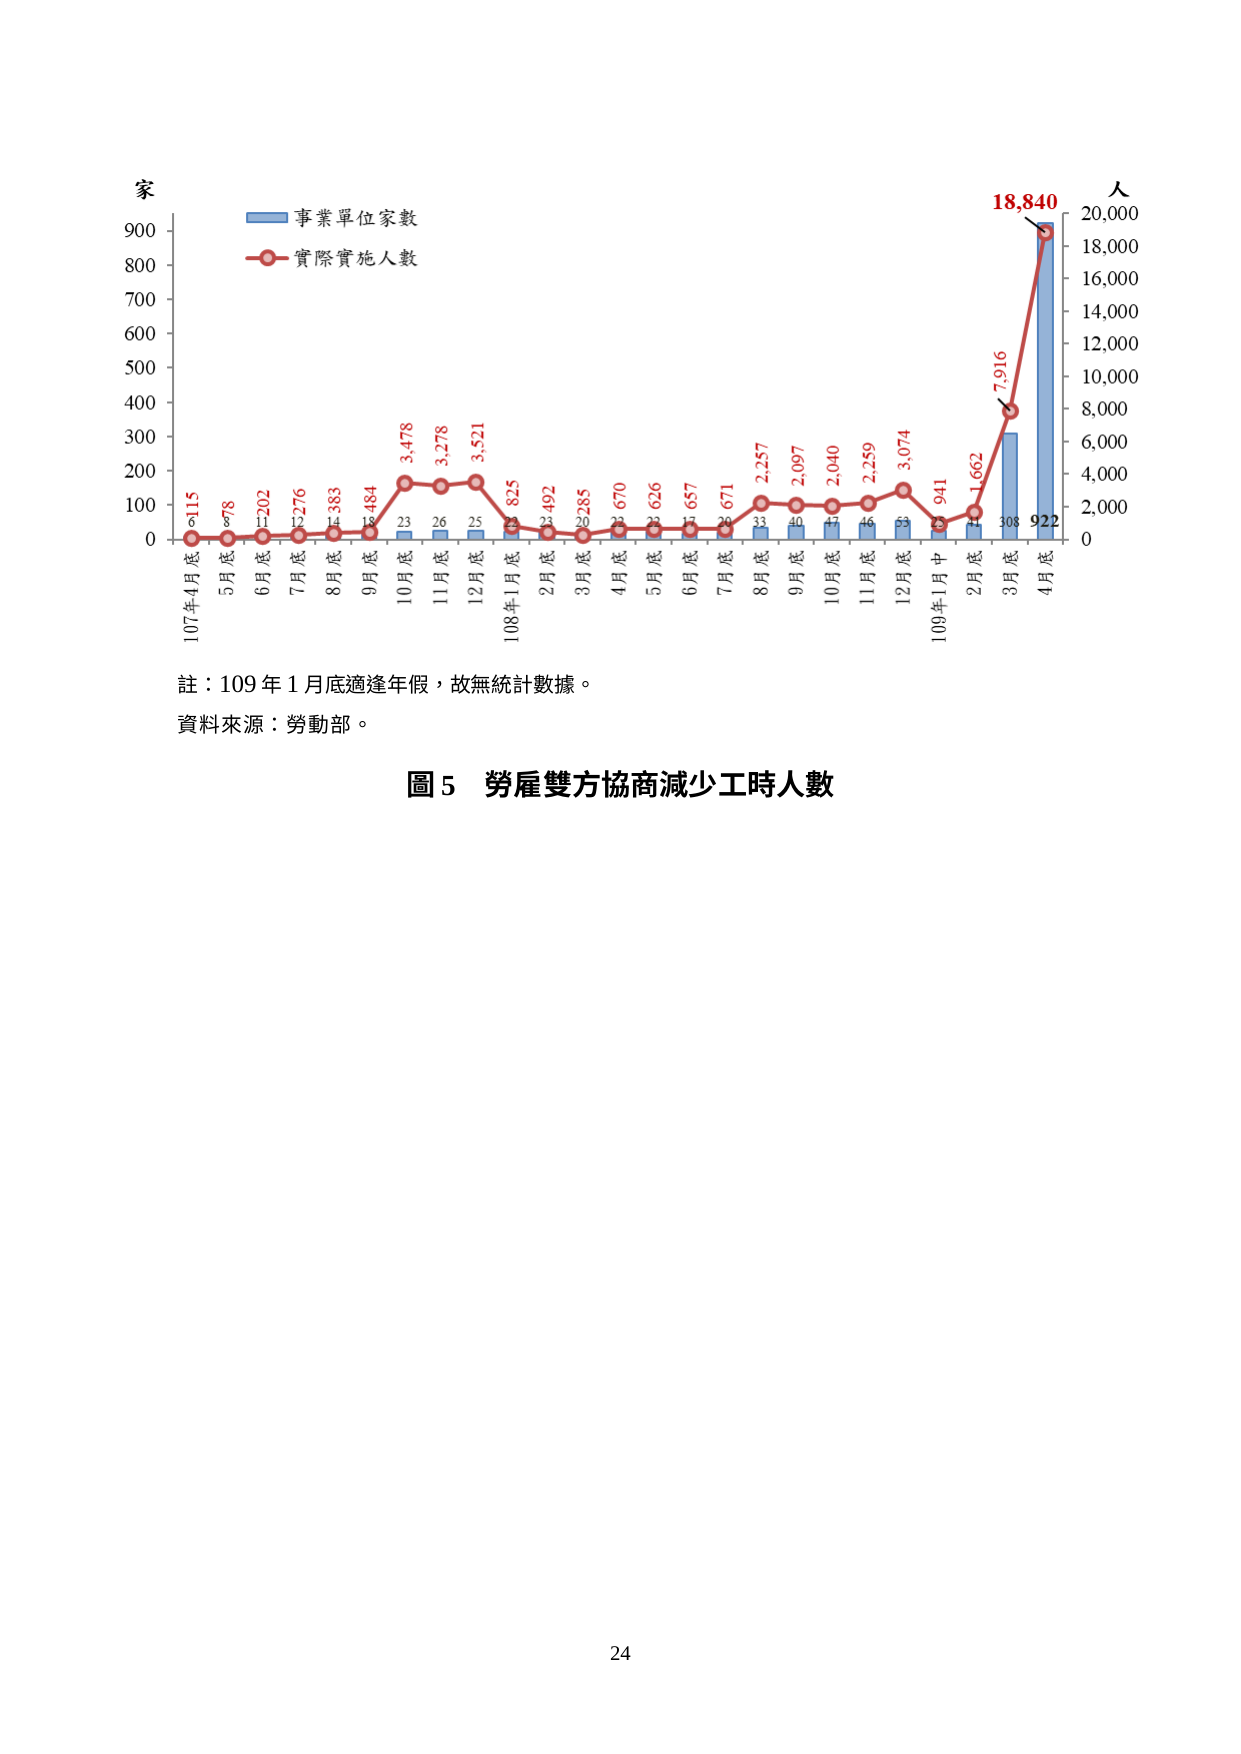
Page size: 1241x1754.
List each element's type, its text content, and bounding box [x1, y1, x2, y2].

text 註：109年1月底適逢年假，故無統計數據。 [177, 664, 1063, 703]
text 圖5 勞雇雙方協商減少工時人數 [177, 743, 1063, 822]
picture [118, 163, 1147, 649]
text 資料來源：勞動部。 [177, 703, 1063, 743]
